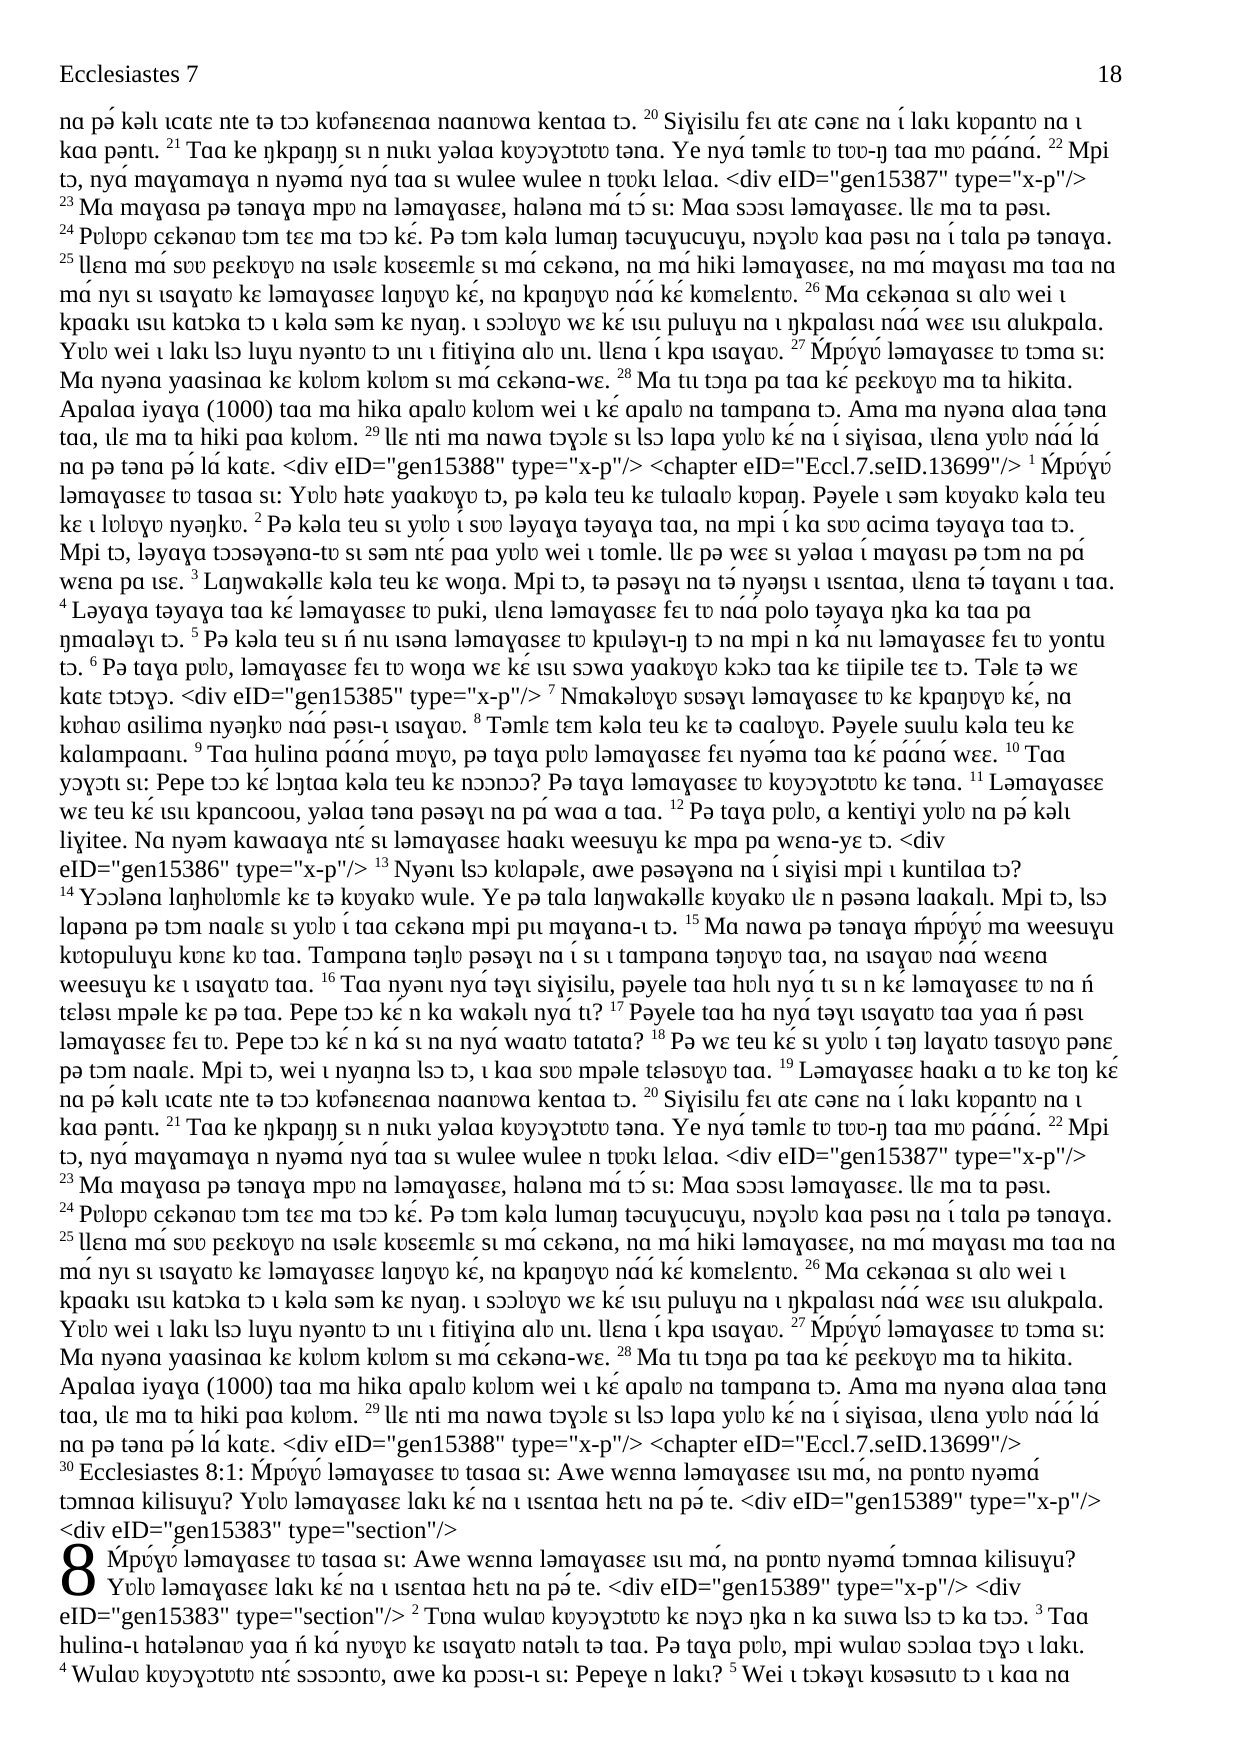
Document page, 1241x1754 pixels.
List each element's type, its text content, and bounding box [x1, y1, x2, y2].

text 7Ḿpʋ́ɣʋ́ ləmɑɣɑsɛɛ tʋ tɑsɑɑ sɩ: Yʋlʋ hətɛ yɑɑkʋɣʋ tɔ, pə kəlɑ teu kɛ tulɑɑlʋ kʋpɑŋ. Pəyele ɩ səm kʋyɑkʋ kəlɑ teu kɛ ɩ lʋlʋɣʋ nyəŋkʋ. 2 Pə kəlɑ teu sɩ yʋlʋ ɩ́ sʋʋ ləyɑɣɑ təyɑɣɑ tɑɑ, nɑ mpi ɩ́ kɑ sʋʋ ɑcimɑ təyɑɣɑ tɑɑ tɔ. Mpi tɔ, ləyɑɣɑ tɔɔsəɣənɑ-tʋ sɩ səm ntɛ́ pɑɑ yʋlʋ wei ɩ tomle. Ɩlɛ pə wɛɛ sɩ yəlɑɑ ɩ́ mɑɣɑsɩ pə tɔm nɑ pɑ́ wɛnɑ pɑ ɩsɛ. 3 Lɑŋwɑkəllɛ kəlɑ teu kɛ woŋɑ. Mpi tɔ, tə pəsəɣɩ nɑ tə́ nyəŋsɩ ɩ ɩsɛntɑɑ, ɩlɛnɑ tə́ tɑɣɑnɩ ɩ tɑɑ. 4 Ləyɑɣɑ təyɑɣɑ tɑɑ kɛ́ ləmɑɣɑsɛɛ tʋ puki, ɩlɛnɑ ləmɑɣɑsɛɛ fɛɩ tʋ nɑ́ɑ́ polo təyɑɣɑ ŋkɑ kɑ tɑɑ pɑ ŋmɑɑləɣɩ tɔ. 5 Pə kəlɑ teu sɩ ń nɩɩ ɩsənɑ ləmɑɣɑsɛɛ tʋ kpɩɩləɣɩ-ŋ tɔ nɑ mpi n kɑ́ nɩɩ ləmɑɣɑsɛɛ fɛɩ tʋ yontu tɔ. 6 Pə tɑɣɑ pʋlʋ, ləmɑɣɑsɛɛ fɛɩ tʋ woŋɑ wɛ kɛ́ ɩsɩɩ sɔwɑ yɑɑkʋɣʋ kɔkɔ tɑɑ kɛ tiipile tɛɛ tɔ. Təlɛ tə wɛ kɑtɛ tɔtɔɣɔ. <div eID="gen15385" type="x-p"/> 7 Nmɑkəlʋɣʋ sʋsəɣɩ ləmɑɣɑsɛɛ tʋ kɛ kpɑŋʋɣʋ kɛ́, nɑ kʋhɑʋ ɑsilimɑ nyəŋkʋ nɑ́ɑ́ pəsɩ-ɩ ɩsɑɣɑʋ. 8 Təmlɛ tɛm kəlɑ teu kɛ tə cɑɑlʋɣʋ. Pəyele suulu kəlɑ teu kɛ kɑlɑmpɑɑnɩ. 9 Tɑɑ hulinɑ pɑ́ɑ́nɑ́ mʋɣʋ, pə tɑɣɑ pʋlʋ ləmɑɣɑsɛɛ fɛɩ nyə́mɑ tɑɑ kɛ́ pɑ́ɑ́nɑ́ wɛɛ. 10 Tɑɑ yɔɣɔtɩ sɩ: Pepe tɔɔ kɛ́ lɔŋtɑɑ kəlɑ teu kɛ nɔɔnɔɔ? Pə tɑɣɑ ləmɑɣɑsɛɛ tʋ kʋyɔɣɔtʋtʋ kɛ tənɑ. 11 Ləmɑɣɑsɛɛ wɛ teu kɛ́ ɩsɩɩ kpɑncoou, yəlɑɑ tənɑ pəsəɣɩ nɑ pɑ́ wɑɑ ɑ tɑɑ. 12 Pə tɑɣɑ pʋlʋ, ɑ kentiɣi yʋlʋ nɑ pə́ kəlɩ liɣitee. Nɑ nyəm kɑwɑɑɣɑ ntɛ́ sɩ ləmɑɣɑsɛɛ hɑɑkɩ weesuɣu kɛ mpɑ pɑ wɛnɑ-yɛ tɔ. <div eID="gen15386" type="x-p"/> 13 Nyənɩ Ɩsɔ kʋlɑpəlɛ, ɑwe pəsəɣənɑ nɑ ɩ́ siɣisi mpi ɩ kuntilɑɑ tɔ? 14 Yɔɔlənɑ lɑŋhʋlʋmlɛ kɛ tə kʋyɑkʋ wule. Ye pə tɑlɑ lɑŋwɑkəllɛ kʋyɑkʋ ɩlɛ n pəsənɑ lɑɑkɑlɩ. Mpi tɔ, Ɩsɔ lɑpənɑ pə tɔm nɑɑlɛ sɩ yʋlʋ ɩ́ tɑɑ cɛkənɑ mpi pɩɩ mɑɣɑnɑ-ɩ tɔ. 15 Mɑ nɑwɑ pə tənɑɣɑ ḿpʋ́ɣʋ́ mɑ weesuɣu kʋtopuluɣu kʋnɛ kʋ tɑɑ. Tɑmpɑnɑ təŋlʋ pəsəɣɩ nɑ ɩ́ sɩ ɩ tɑmpɑnɑ təŋʋɣʋ tɑɑ, nɑ ɩsɑɣɑʋ nɑ́ɑ́ wɛɛnɑ weesuɣu kɛ ɩ ɩsɑɣɑtʋ tɑɑ. 16 Tɑɑ nyənɩ nyɑ́ təɣɩ siɣisilu, pəyele tɑɑ hʋlɩ nyɑ́ tɩ sɩ n kɛ́ ləmɑɣɑsɛɛ tʋ nɑ ń tɛləsɩ mpəle kɛ pə tɑɑ. Pepe tɔɔ kɛ́ n kɑ wɑkəlɩ nyɑ́ tɩ? 17 Pəyele tɑɑ hɑ nyɑ́ təɣɩ ɩsɑɣɑtʋ tɑɑ yɑɑ ń pəsɩ ləmɑɣɑsɛɛ fɛɩ tʋ. Pepe tɔɔ kɛ́ n kɑ́ sɩ nɑ nyɑ́ wɑɑtʋ tɑtɑtɑ? 18 Pə wɛ teu kɛ́ sɩ yʋlʋ ɩ́ təŋ lɑɣɑtʋ tɑsʋɣʋ pənɛ pə tɔm nɑɑlɛ. Mpi tɔ, wei ɩ nyɑŋnɑ Ɩsɔ tɔ, ɩ kɑɑ sʋʋ mpəle tɛləsʋɣʋ tɑɑ. 19 Ləmɑɣɑsɛɛ hɑɑkɩ ɑ tʋ kɛ toŋ kɛ́ nɑ pə́ kəlɩ ɩcɑtɛ nte tə tɔɔ kʋfənɛɛnɑɑ nɑɑnʋwɑ kentɑɑ tɔ. 20 Siɣisilu fɛɩ ɑtɛ cənɛ nɑ ɩ́ lɑkɩ kʋpɑntʋ nɑ ɩ kɑɑ pəntɩ. 21 Tɑɑ ke ŋkpɑŋŋ sɩ n nɩɩkɩ yəlɑɑ kʋyɔɣɔtʋtʋ tənɑ. Ye nyɑ́ təmlɛ tʋ tʋʋ-ŋ tɑɑ mʋ pɑ́ɑ́nɑ́. 22 Mpi tɔ, nyɑ́ mɑɣɑmɑɣɑ n nyəmɑ́ nyɑ́ tɑɑ sɩ wulee wulee n tʋʋkɩ lɛlɑɑ. <div eID="gen15387" type="x-p"/> 23 Mɑ mɑɣɑsɑ pə tənɑɣɑ mpʋ nɑ ləmɑɣɑsɛɛ, hɑlənɑ mɑ́ tɔ́ sɩ: Mɑɑ sɔɔsɩ ləmɑɣɑsɛɛ. Ɩlɛ mɑ tɑ pəsɩ. 24 Pʋlʋpʋ cɛkənɑʋ tɔm tɛɛ mɑ tɔɔ kɛ́. Pə tɔm kəlɑ lumɑŋ təcuɣucuɣu, nɔɣɔlʋ kɑɑ pəsɩ nɑ ɩ́ tɑlɑ pə tənɑɣɑ. 25 Ɩlɛnɑ mɑ́ sʋʋ pɛɛkʋɣʋ nɑ ɩsəlɛ kʋsɛɛmlɛ sɩ mɑ́ cɛkənɑ, nɑ mɑ́ hiki ləmɑɣɑsɛɛ, nɑ mɑ́ mɑɣɑsɩ mɑ tɑɑ nɑ mɑ́ nyɩ sɩ ɩsɑɣɑtʋ kɛ ləmɑɣɑsɛɛ lɑŋʋɣʋ kɛ́, nɑ kpɑŋʋɣʋ nɑ́ɑ́ kɛ́ kʋmɛlɛntʋ. 26 Mɑ cɛkənɑɑ sɩ ɑlʋ wei ɩ kpɑɑkɩ ɩsɩɩ kɑtɔkɑ tɔ ɩ kəlɑ səm kɛ nyɑŋ. ɩ sɔɔlʋɣʋ wɛ kɛ́ ɩsɩɩ puluɣu nɑ ɩ ŋkpɑlɑsɩ nɑ́ɑ́ wɛɛ ɩsɩɩ ɑlukpɑlɑ. Yʋlʋ wei ɩ lɑkɩ Ɩsɔ luɣu nyəntʋ tɔ ɩnɩ ɩ fitiɣinɑ ɑlʋ ɩnɩ. Ɩlɛnɑ ɩ́ kpɑ ɩsɑɣɑʋ. 27 Ḿpʋ́ɣʋ́ ləmɑɣɑsɛɛ tʋ tɔmɑ sɩ: Mɑ nyənɑ yɑɑsinɑɑ kɛ kʋlʋm kʋlʋm sɩ mɑ́ cɛkənɑ-wɛ. 28 Mɑ tɩɩ tɔŋɑ pɑ tɑɑ kɛ́ pɛɛkʋɣʋ mɑ tɑ hikitɑ. Apɑlɑɑ iyɑɣɑ (1000) tɑɑ mɑ hikɑ ɑpɑlʋ kʋlʋm wei ɩ kɛ́ ɑpɑlʋ nɑ tɑmpɑnɑ tɔ. Amɑ mɑ nyənɑ ɑlɑɑ tənɑ tɑɑ, ɩlɛ mɑ tɑ hiki pɑɑ kʋlʋm. 29 Ɩlɛ nti mɑ nɑwɑ tɔɣɔlɛ sɩ Ɩsɔ lɑpɑ yʋlʋ kɛ́ nɑ ɩ́ siɣisɑɑ, ɩlɛnɑ yʋlʋ nɑ́ɑ́ lɑ́ nɑ pə tənɑ pə́ lɑ́ kɑtɛ. <div eID="gen15388" type="x-p"/> <chapter eID="Eccl.7.seID.13699"/> 1 Ḿpʋ́ɣʋ́ ləmɑɣɑsɛɛ tʋ tɑsɑɑ sɩ: Yʋlʋ hətɛ yɑɑkʋɣʋ tɔ, pə kəlɑ teu kɛ tulɑɑlʋ kʋpɑŋ. Pəyele ɩ səm kʋyɑkʋ kəlɑ teu kɛ ɩ lʋlʋɣʋ nyəŋkʋ. 2 Pə kəlɑ teu sɩ yʋlʋ ɩ́ sʋʋ ləyɑɣɑ təyɑɣɑ tɑɑ, nɑ mpi ɩ́ kɑ sʋʋ ɑcimɑ təyɑɣɑ tɑɑ tɔ. Mpi tɔ, ləyɑɣɑ tɔɔsəɣənɑ-tʋ sɩ səm ntɛ́ pɑɑ yʋlʋ wei ɩ tomle. Ɩlɛ pə wɛɛ sɩ yəlɑɑ ɩ́ mɑɣɑsɩ pə tɔm nɑ pɑ́ wɛnɑ pɑ ɩsɛ. 3 Lɑŋwɑkəllɛ kəlɑ teu kɛ woŋɑ. Mpi tɔ, tə pəsəɣɩ nɑ tə́ nyəŋsɩ ɩ ɩsɛntɑɑ, ɩlɛnɑ tə́ tɑɣɑnɩ ɩ tɑɑ. 4 Ləyɑɣɑ təyɑɣɑ tɑɑ kɛ́ ləmɑɣɑsɛɛ tʋ puki, ɩlɛnɑ ləmɑɣɑsɛɛ fɛɩ tʋ nɑ́ɑ́ polo təyɑɣɑ ŋkɑ kɑ tɑɑ pɑ ŋmɑɑləɣɩ tɔ. 5 Pə kəlɑ teu sɩ ń nɩɩ ɩsənɑ ləmɑɣɑsɛɛ tʋ kpɩɩləɣɩ-ŋ tɔ nɑ mpi n kɑ́ nɩɩ ləmɑɣɑsɛɛ fɛɩ tʋ yontu tɔ. 6 Pə tɑɣɑ pʋlʋ, ləmɑɣɑsɛɛ fɛɩ tʋ woŋɑ wɛ kɛ́ ɩsɩɩ sɔwɑ yɑɑkʋɣʋ kɔkɔ tɑɑ kɛ tiipile tɛɛ tɔ. Təlɛ tə wɛ kɑtɛ tɔtɔɣɔ. <div eID="gen15385" type="x-p"/> 7 Nmɑkəlʋɣʋ sʋsəɣɩ ləmɑɣɑsɛɛ tʋ kɛ kpɑŋʋɣʋ kɛ́, nɑ kʋhɑʋ ɑsilimɑ nyəŋkʋ nɑ́ɑ́ pəsɩ-ɩ ɩsɑɣɑʋ. 8 Təmlɛ tɛm kəlɑ teu kɛ tə cɑɑlʋɣʋ. Pəyele suulu kəlɑ teu kɛ kɑlɑmpɑɑnɩ. 9 Tɑɑ hulinɑ pɑ́ɑ́nɑ́ mʋɣʋ, pə tɑɣɑ pʋlʋ ləmɑɣɑsɛɛ fɛɩ nyə́mɑ tɑɑ kɛ́ pɑ́ɑ́nɑ́ wɛɛ. 10 Tɑɑ yɔɣɔtɩ sɩ: Pepe tɔɔ kɛ́ lɔŋtɑɑ kəlɑ teu kɛ nɔɔnɔɔ? Pə tɑɣɑ ləmɑɣɑsɛɛ tʋ kʋyɔɣɔtʋtʋ kɛ tənɑ. 11 Ləmɑɣɑsɛɛ wɛ teu kɛ́ ɩsɩɩ kpɑncoou, yəlɑɑ tənɑ pəsəɣɩ nɑ pɑ́ wɑɑ ɑ tɑɑ. 12 Pə tɑɣɑ pʋlʋ, ɑ kentiɣi yʋlʋ nɑ pə́ kəlɩ liɣitee. Nɑ nyəm kɑwɑɑɣɑ ntɛ́ sɩ ləmɑɣɑsɛɛ hɑɑkɩ weesuɣu kɛ mpɑ pɑ wɛnɑ-yɛ tɔ. <div eID="gen15386" type="x-p"/> 13 Nyənɩ Ɩsɔ kʋlɑpəlɛ, ɑwe pəsəɣənɑ nɑ ɩ́ siɣisi mpi ɩ kuntilɑɑ tɔ? 14 Yɔɔlənɑ lɑŋhʋlʋmlɛ kɛ tə kʋyɑkʋ wule. Ye pə tɑlɑ lɑŋwɑkəllɛ kʋyɑkʋ ɩlɛ n pəsənɑ lɑɑkɑlɩ. Mpi tɔ, Ɩsɔ lɑpənɑ pə tɔm nɑɑlɛ sɩ yʋlʋ ɩ́ tɑɑ cɛkənɑ mpi pɩɩ mɑɣɑnɑ-ɩ tɔ. 15 Mɑ nɑwɑ pə tənɑɣɑ ḿpʋ́ɣʋ́ mɑ weesuɣu kʋtopuluɣu kʋnɛ kʋ tɑɑ. Tɑmpɑnɑ təŋlʋ pəsəɣɩ nɑ ɩ́ sɩ ɩ tɑmpɑnɑ təŋʋɣʋ tɑɑ, nɑ ɩsɑɣɑʋ nɑ́ɑ́ wɛɛnɑ weesuɣu kɛ ɩ ɩsɑɣɑtʋ tɑɑ. 16 Tɑɑ nyənɩ nyɑ́ təɣɩ siɣisilu, pəyele tɑɑ hʋlɩ nyɑ́ tɩ sɩ n kɛ́ ləmɑɣɑsɛɛ tʋ nɑ ń tɛləsɩ mpəle kɛ pə tɑɑ. Pepe tɔɔ kɛ́ n kɑ wɑkəlɩ nyɑ́ tɩ? 17 Pəyele tɑɑ hɑ nyɑ́ təɣɩ ɩsɑɣɑtʋ tɑɑ yɑɑ ń pəsɩ ləmɑɣɑsɛɛ fɛɩ tʋ. Pepe tɔɔ kɛ́ n kɑ́ sɩ nɑ nyɑ́ wɑɑtʋ tɑtɑtɑ? 18 Pə wɛ teu kɛ́ sɩ yʋlʋ ɩ́ təŋ lɑɣɑtʋ tɑsʋɣʋ pənɛ pə tɔm nɑɑlɛ. Mpi tɔ, wei ɩ nyɑŋnɑ Ɩsɔ tɔ, ɩ kɑɑ sʋʋ mpəle tɛləsʋɣʋ tɑɑ. 19 Ləmɑɣɑsɛɛ hɑɑkɩ ɑ tʋ kɛ toŋ kɛ́ nɑ pə́ kəlɩ ɩcɑtɛ nte tə tɔɔ kʋfənɛɛnɑɑ nɑɑnʋwɑ kentɑɑ tɔ. 20 Siɣisilu fɛɩ ɑtɛ cənɛ nɑ ɩ́ lɑkɩ kʋpɑntʋ nɑ ɩ kɑɑ pəntɩ. 21 Tɑɑ ke ŋkpɑŋŋ sɩ n nɩɩkɩ yəlɑɑ kʋyɔɣɔtʋtʋ tənɑ. Ye nyɑ́ təmlɛ tʋ tʋʋ-ŋ tɑɑ mʋ pɑ́ɑ́nɑ́. 22 Mpi tɔ, nyɑ́ mɑɣɑmɑɣɑ n nyəmɑ́ nyɑ́ tɑɑ sɩ wulee wulee n tʋʋkɩ lɛlɑɑ. <div eID="gen15387" type="x-p"/> 23 Mɑ mɑɣɑsɑ pə tənɑɣɑ mpʋ nɑ ləmɑɣɑsɛɛ, hɑlənɑ mɑ́ tɔ́ sɩ: Mɑɑ sɔɔsɩ ləmɑɣɑsɛɛ. Ɩlɛ mɑ tɑ pəsɩ. 24 Pʋlʋpʋ cɛkənɑʋ tɔm tɛɛ mɑ tɔɔ kɛ́. Pə tɔm kəlɑ lumɑŋ təcuɣucuɣu, nɔɣɔlʋ kɑɑ pəsɩ nɑ ɩ́ tɑlɑ pə tənɑɣɑ. 25 Ɩlɛnɑ mɑ́ sʋʋ pɛɛkʋɣʋ nɑ ɩsəlɛ kʋsɛɛmlɛ sɩ mɑ́ cɛkənɑ, nɑ mɑ́ hiki ləmɑɣɑsɛɛ, nɑ mɑ́ mɑɣɑsɩ mɑ tɑɑ nɑ mɑ́ nyɩ sɩ ɩsɑɣɑtʋ kɛ ləmɑɣɑsɛɛ lɑŋʋɣʋ kɛ́, nɑ kpɑŋʋɣʋ nɑ́ɑ́ kɛ́ kʋmɛlɛntʋ. 26 Mɑ cɛkənɑɑ sɩ ɑlʋ wei ɩ kpɑɑkɩ ɩsɩɩ kɑtɔkɑ tɔ ɩ kəlɑ səm kɛ nyɑŋ. ɩ sɔɔlʋɣʋ wɛ kɛ́ ɩsɩɩ puluɣu nɑ ɩ ŋkpɑlɑsɩ nɑ́ɑ́ wɛɛ ɩsɩɩ ɑlukpɑlɑ. Yʋlʋ wei ɩ lɑkɩ Ɩsɔ luɣu nyəntʋ tɔ ɩnɩ ɩ fitiɣinɑ ɑlʋ ɩnɩ. Ɩlɛnɑ ɩ́ kpɑ ɩsɑɣɑʋ. 27 Ḿpʋ́ɣʋ́ ləmɑɣɑsɛɛ tʋ tɔmɑ sɩ: Mɑ nyənɑ yɑɑsinɑɑ kɛ kʋlʋm kʋlʋm sɩ mɑ́ cɛkənɑ-wɛ. 28 Mɑ tɩɩ tɔŋɑ pɑ tɑɑ kɛ́ pɛɛkʋɣʋ mɑ tɑ hikitɑ. Apɑlɑɑ iyɑɣɑ (1000) tɑɑ mɑ hikɑ ɑpɑlʋ kʋlʋm wei ɩ kɛ́ ɑpɑlʋ nɑ tɑmpɑnɑ tɔ. Amɑ mɑ nyənɑ ɑlɑɑ tənɑ tɑɑ, ɩlɛ mɑ tɑ hiki pɑɑ kʋlʋm. 29 Ɩlɛ nti mɑ nɑwɑ tɔɣɔlɛ sɩ Ɩsɔ lɑpɑ yʋlʋ kɛ́ nɑ ɩ́ siɣisɑɑ, ɩlɛnɑ yʋlʋ nɑ́ɑ́ lɑ́ nɑ pə tənɑ pə́ lɑ́ kɑtɛ. <div eID="gen15388" type="x-p"/> <chapter eID="Eccl.7.seID.13699"/> 30 Ecclesiastes 8:1: Ḿpʋ́ɣʋ́ ləmɑɣɑsɛɛ tʋ tɑsɑɑ sɩ: Awe wɛnnɑ ləmɑɣɑsɛɛ ɩsɩɩ mɑ́, nɑ pʋntʋ nyəmɑ́ tɔmnɑɑ kilisuɣu? Yʋlʋ ləmɑɣɑsɛɛ lɑkɩ kɛ́ nɑ ɩ ɩsɛntɑɑ hɛtɩ nɑ pə́ te. <div eID="gen15389" type="x-p"/> <div eID="gen15383" type="section"/> [59, 106, 1122, 1544]
text 8Ḿpʋ́ɣʋ́ ləmɑɣɑsɛɛ tʋ tɑsɑɑ sɩ: Awe wɛnnɑ ləmɑɣɑsɛɛ ɩsɩɩ mɑ́, nɑ pʋntʋ nyəmɑ́ tɔmnɑɑ kilisuɣu? Yʋlʋ ləmɑɣɑsɛɛ lɑkɩ kɛ́ nɑ ɩ ɩsɛntɑɑ hɛtɩ nɑ pə́ te. <div eID="gen15389" type="x-p"/> <div eID="gen15383" type="section"/> 2 Tʋnɑ wulɑʋ kʋyɔɣɔtʋtʋ kɛ nɔɣɔ ŋkɑ n kɑ sɩɩwɑ Ɩsɔ tɔ kɑ tɔɔ. 3 Tɑɑ hulinɑ-ɩ hɑtələnɑʋ yɑɑ ń kɑ́ nyʋɣʋ kɛ ɩsɑɣɑtʋ nɑtəlɩ tə tɑɑ. Pə tɑɣɑ pʋlʋ, mpi wulɑʋ sɔɔlɑɑ tɔɣɔ ɩ lɑkɩ. 4 Wulɑʋ kʋyɔɣɔtʋtʋ ntɛ́ sɔsɔɔntʋ, ɑwe kɑ pɔɔsɩ-ɩ sɩ: Pepeɣe n lɑkɩ? 5 Wei ɩ tɔkəɣɩ kʋsəsɩɩtʋ tɔ ɩ kɑɑ nɑ [59, 1544, 1122, 1687]
